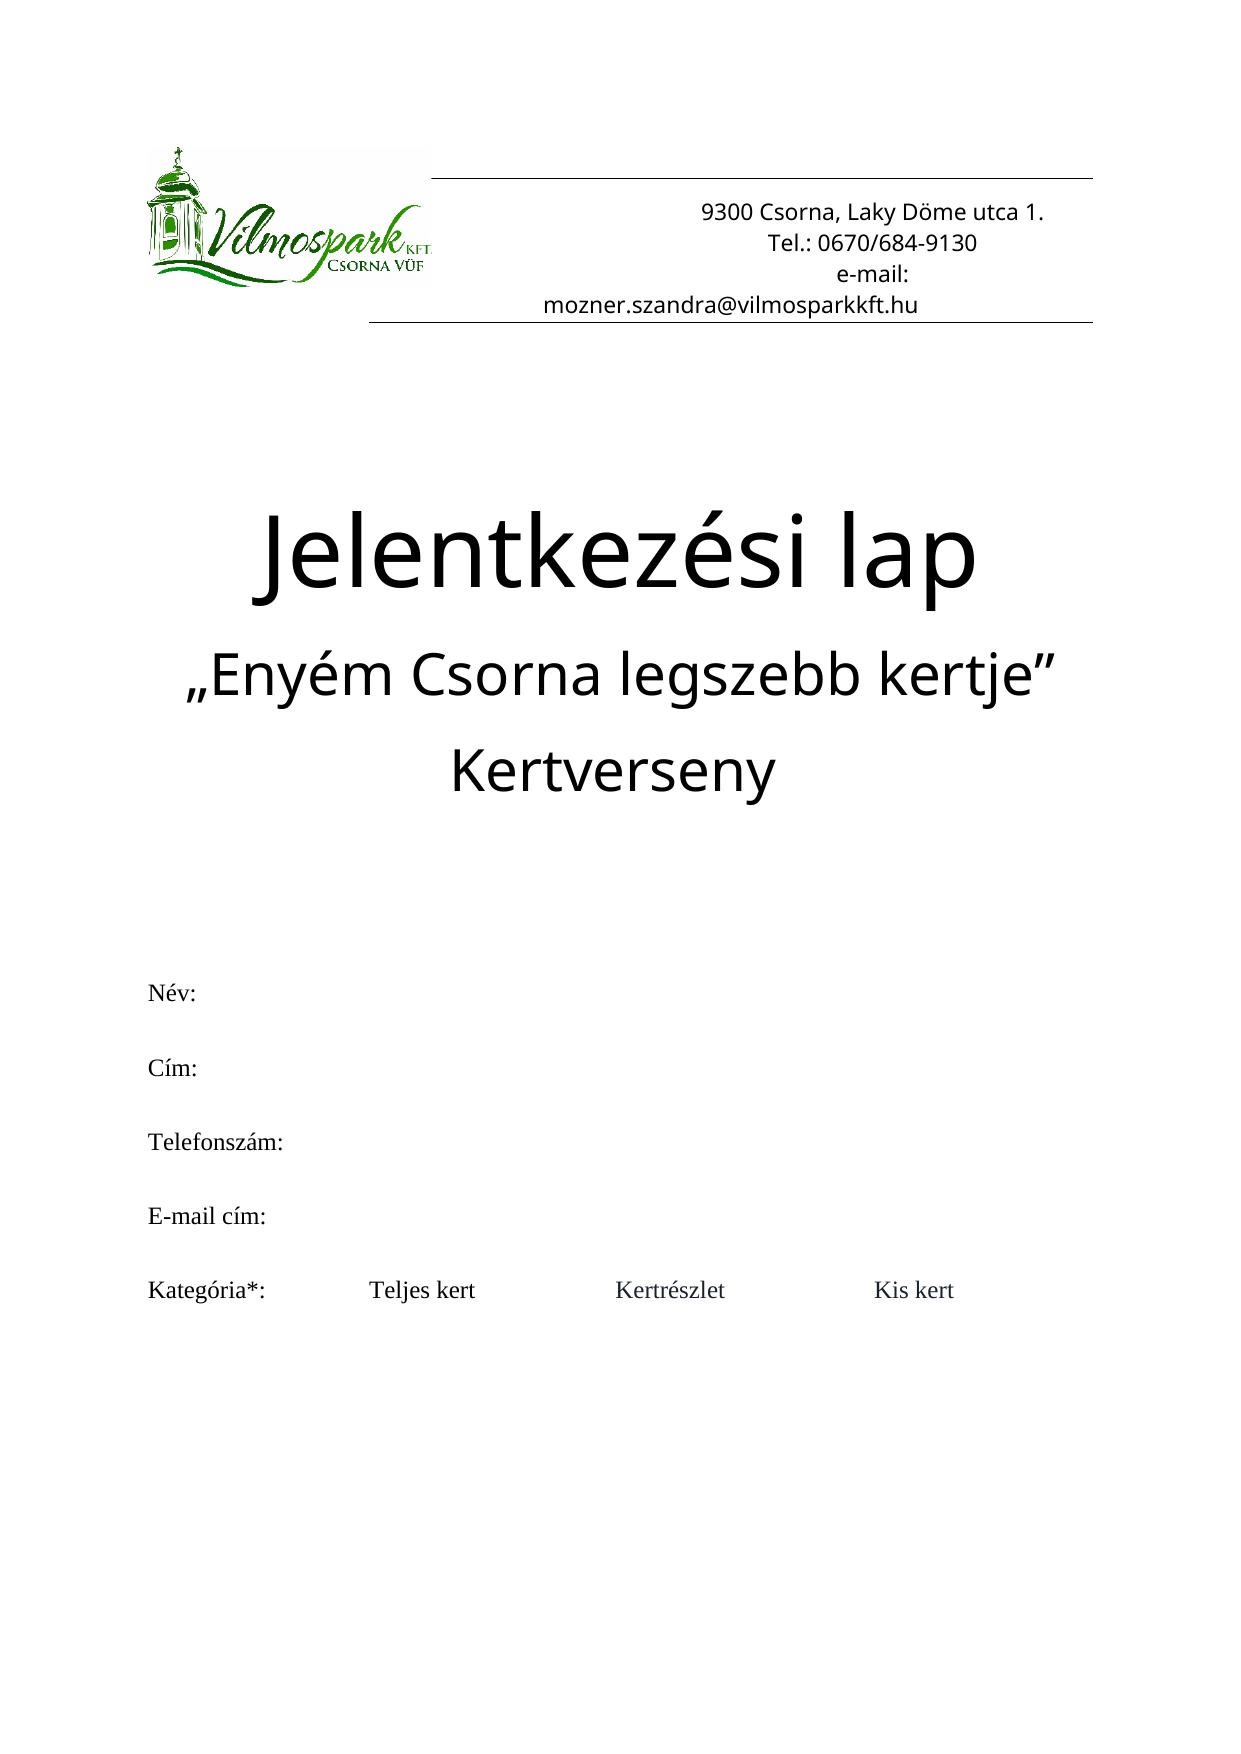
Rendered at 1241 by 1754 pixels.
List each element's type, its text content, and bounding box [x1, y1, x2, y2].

text Kertverseny [148, 729, 1093, 809]
text Név: [148, 978, 1093, 1036]
text „Enyém Csorna legszebb kertje” [148, 633, 1093, 713]
text 9300 Csorna, Laky Döme utca 1. Tel.: 0670/684-9130 e-mail: mozner.szandra@vilmosparkkft.hu [369, 195, 1093, 322]
text Kategória*: Teljes kert Kertrészlet Kis kert [148, 1275, 1093, 1304]
text Telefonszám: [148, 1127, 1093, 1184]
text Jelentkezési lap [148, 480, 1093, 617]
text Cím: [148, 1053, 1093, 1110]
text E-mail cím: [148, 1201, 1093, 1258]
